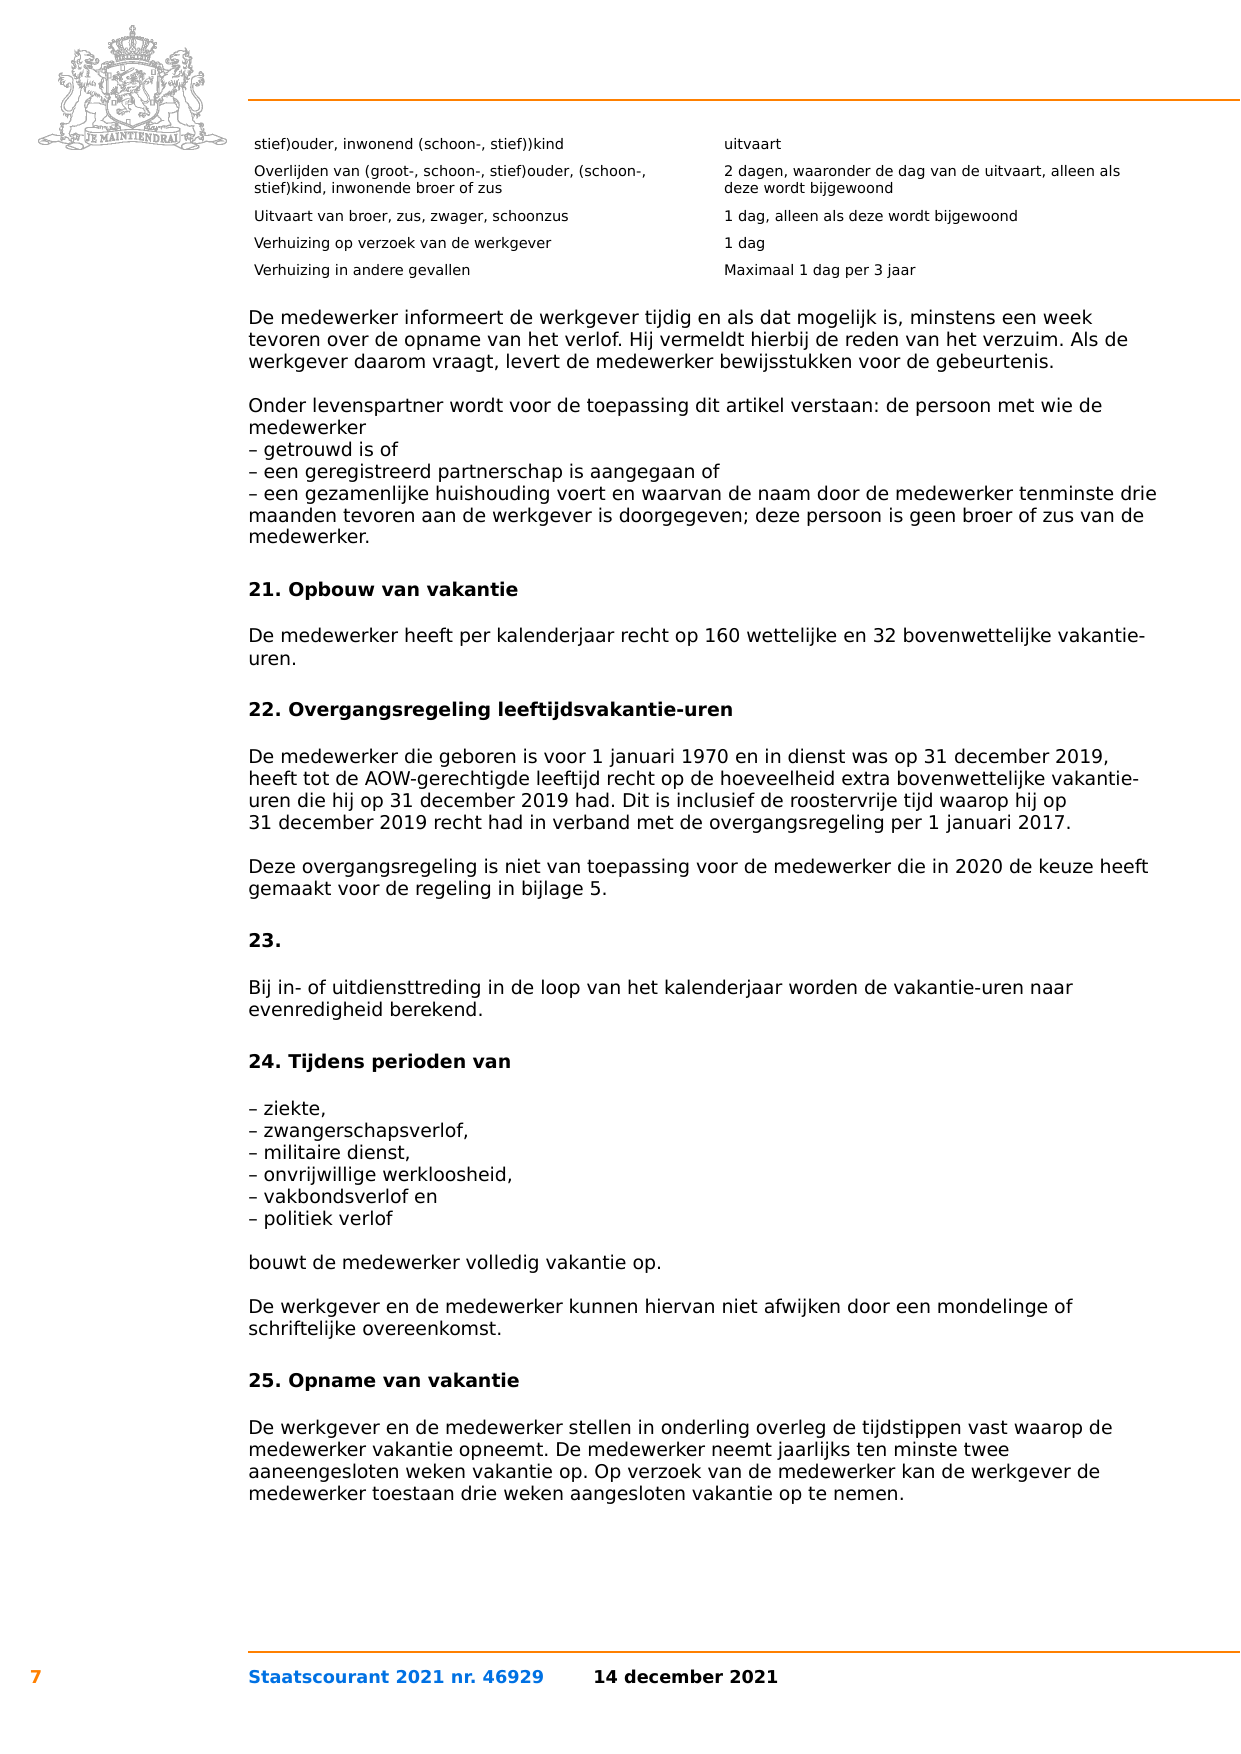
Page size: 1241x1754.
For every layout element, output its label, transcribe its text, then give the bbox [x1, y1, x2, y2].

text – zwangerschapsverlof, [248, 1120, 1163, 1142]
text De werkgever en de medewerker kunnen hiervan niet afwijken door een mondelinge of schriftelijke overeenkomst. [248, 1296, 1163, 1339]
subtitle 21. Opbouw van vakantie [248, 578, 1163, 600]
picture [38, 25, 227, 150]
table_cell uitvaart [718, 131, 1163, 157]
text – vakbondsverlof en [248, 1186, 1163, 1208]
text De medewerker heeft per kalenderjaar recht op 160 wettelijke en 32 bovenwettelijke vakantie-uren. [248, 625, 1163, 669]
table_cell Verhuizing op verzoek van de werkgever [249, 230, 717, 256]
text De werkgever en de medewerker stellen in onderling overleg de tijdstippen vast waarop de medewerker vakantie opneemt. De medewerker neemt jaarlijks ten minste twee aaneengesloten weken vakantie op. Op verzoek van de medewerker kan de werkgever de medewerker toestaan drie weken aangesloten vakantie op te nemen. [248, 1417, 1163, 1504]
subtitle 23. [248, 930, 1163, 952]
text – politiek verlof [248, 1208, 1163, 1230]
table_cell 1 dag [718, 230, 1163, 256]
text De medewerker die geboren is voor 1 januari 1970 en in dienst was op 31 december 2019, heeft tot de AOW-gerechtigde leeftijd recht op de hoeveelheid extra bovenwettelijke vakantie-uren die hij op 31 december 2019 had. Dit is inclusief de roostervrije tijd waarop hij op 31 december 2019 recht had in verband met de overgangsregeling per 1 januari 2017. [248, 746, 1163, 834]
text – ziekte, [248, 1098, 1163, 1120]
text – militaire dienst, [248, 1142, 1163, 1164]
table_cell 2 dagen, waaronder de dag van de uitvaart, alleen als deze wordt bijgewoond [718, 158, 1163, 202]
table_cell Maximaal 1 dag per 3 jaar [718, 258, 1163, 284]
text Bij in- of uitdiensttreding in de loop van het kalenderjaar worden de vakantie-uren naar evenredigheid berekend. [248, 977, 1163, 1021]
subtitle 25. Opname van vakantie [248, 1369, 1163, 1392]
text bouwt de medewerker volledig vakantie op. [248, 1252, 1163, 1274]
text Deze overgangsregeling is niet van toepassing voor de medewerker die in 2020 de keuze heeft gemaakt voor de regeling in bijlage 5. [248, 856, 1163, 900]
subtitle 22. Overgangsregeling leeftijdsvakantie-uren [248, 699, 1163, 721]
subtitle 24. Tijdens perioden van [248, 1051, 1163, 1073]
table_cell 1 dag, alleen als deze wordt bijgewoond [718, 203, 1163, 229]
text Onder levenspartner wordt voor de toepassing dit artikel verstaan: de persoon met wie de medewerker [248, 394, 1163, 438]
text – getrouwd is of [248, 438, 1163, 461]
table_cell Uitvaart van broer, zus, zwager, schoonzus [249, 203, 717, 229]
table_cell Overlijden van (groot-, schoon-, stief)ouder, (schoon-, stief)kind, inwonende broer of zus [249, 158, 717, 202]
table_cell stief)ouder, inwonend (schoon-, stief))kind [249, 131, 717, 157]
text – een gezamenlijke huishouding voert en waarvan de naam door de medewerker tenminste drie maanden tevoren aan de werkgever is doorgegeven; deze persoon is geen broer of zus van de medewerker. [248, 482, 1163, 548]
text – een geregistreerd partnerschap is aangegaan of [248, 461, 1163, 482]
text – onvrijwillige werkloosheid, [248, 1164, 1163, 1186]
text De medewerker informeert de werkgever tijdig en als dat mogelijk is, minstens een week tevoren over de opname van het verlof. Hij vermeldt hierbij de reden van het verzuim. Als de werkgever daarom vraagt, levert de medewerker bewijsstukken voor de gebeurtenis. [248, 307, 1163, 373]
table_cell Verhuizing in andere gevallen [249, 258, 717, 284]
